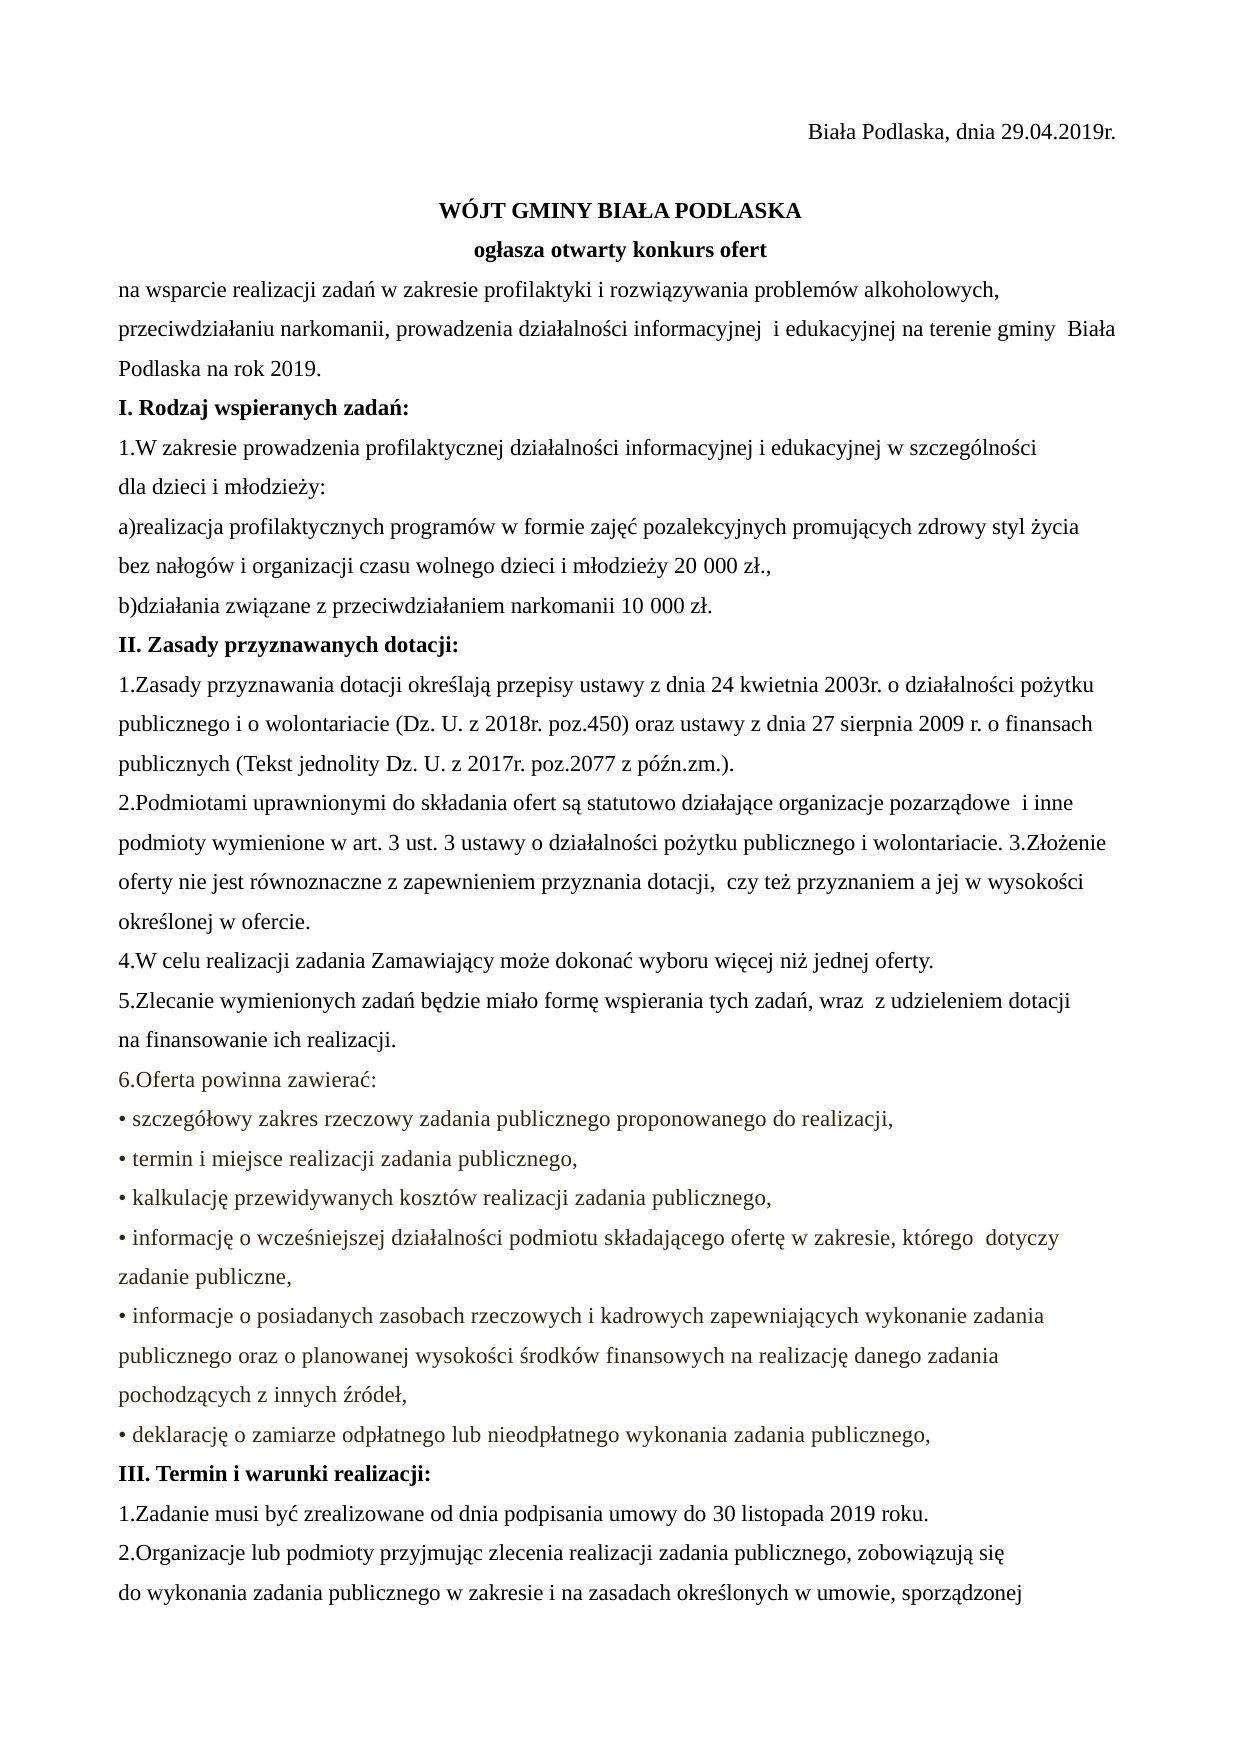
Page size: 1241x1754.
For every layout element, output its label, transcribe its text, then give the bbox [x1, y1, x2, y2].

text 4.W celu realizacji zadania Zamawiający może dokonać wyboru więcej niż jednej oferty. [118, 947, 1122, 973]
text 2.Organizacje lub podmioty przyjmując zlecenia realizacji zadania publicznego, zobowiązują się do wykonania zadania publicznego w zakresie i na zasadach określonych w umowie, sporządzonej [118, 1539, 1122, 1605]
text na wsparcie realizacji zadań w zakresie profilaktyki i rozwiązywania problemów alkoholowych, przeciwdziałaniu narkomanii, prowadzenia działalności informacyjnej i edukacyjnej na terenie gminy Biała Podlaska na rok 2019. [118, 276, 1122, 381]
text 1.W zakresie prowadzenia profilaktycznej działalności informacyjnej i edukacyjnej w szczególności dla dzieci i młodzieży: [118, 434, 1122, 500]
text 1.Zadanie musi być zrealizowane od dnia podpisania umowy do 30 listopada 2019 roku. [118, 1500, 1122, 1526]
text b)działania związane z przeciwdziałaniem narkomanii 10 000 zł. [118, 592, 1122, 618]
text Biała Podlaska, dnia 29.04.2019r. [118, 118, 1122, 144]
text 1.Zasady przyznawania dotacji określają przepisy ustawy z dnia 24 kwietnia 2003r. o działalności pożytku publicznego i o wolontariacie (Dz. U. z 2018r. poz.450) oraz ustawy z dnia 27 sierpnia 2009 r. o finansach publicznych (Tekst jednolity Dz. U. z 2017r. poz.2077 z późn.zm.). [118, 671, 1122, 776]
text III. Termin i warunki realizacji: [118, 1460, 1122, 1487]
text 6.Oferta powinna zawierać: • szczegółowy zakres rzeczowy zadania publicznego proponowanego do realizacji, • termin i miejsce realizacji zadania publicznego, • kalkulację przewidywanych kosztów realizacji zadania publicznego, • informację o wcześniejszej działalności podmiotu składającego ofertę w zakresie, którego dotyczy zadanie publiczne, • informacje o posiadanych zasobach rzeczowych i kadrowych zapewniających wykonanie zadania publicznego oraz o planowanej wysokości środków finansowych na realizację danego zadania pochodzących z innych źródeł, • deklarację o zamiarze odpłatnego lub nieodpłatnego wykonania zadania publicznego, [118, 1066, 1122, 1447]
text ogłasza otwarty konkurs ofert [118, 237, 1122, 263]
text WÓJT GMINY BIAŁA PODLASKA [118, 197, 1122, 223]
text II. Zasady przyznawanych dotacji: [118, 631, 1122, 658]
text I. Rodzaj wspieranych zadań: [118, 394, 1122, 421]
text 2.Podmiotami uprawnionymi do składania ofert są statutowo działające organizacje pozarządowe i inne podmioty wymienione w art. 3 ust. 3 ustawy o działalności pożytku publicznego i wolontariacie. 3.Złożenie oferty nie jest równoznaczne z zapewnieniem przyznania dotacji, czy też przyznaniem a jej w wysokości określonej w ofercie. [118, 789, 1122, 934]
text 5.Zlecanie wymienionych zadań będzie miało formę wspierania tych zadań, wraz z udzieleniem dotacji na finansowanie ich realizacji. [118, 987, 1122, 1052]
text a)realizacja profilaktycznych programów w formie zajęć pozalekcyjnych promujących zdrowy styl życia bez nałogów i organizacji czasu wolnego dzieci i młodzieży 20 000 zł., [118, 513, 1122, 579]
